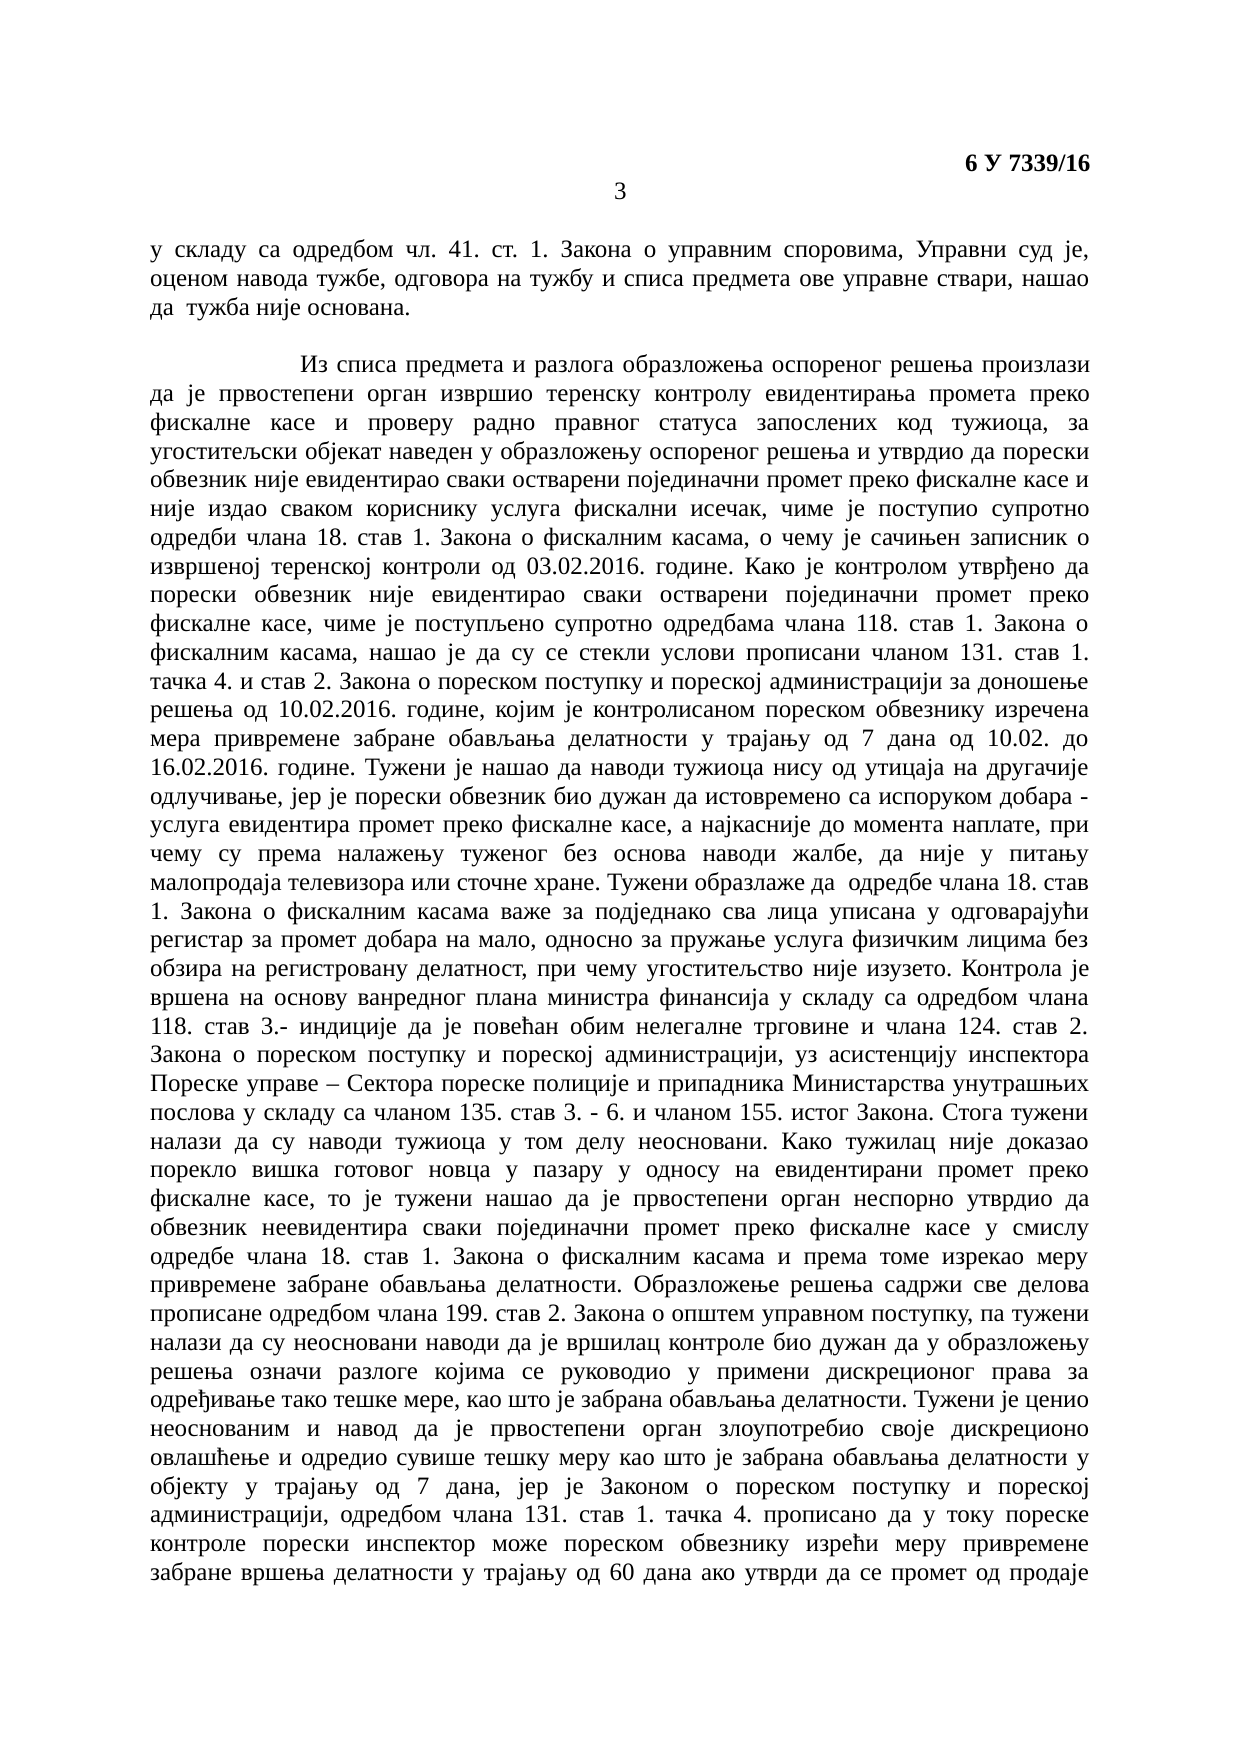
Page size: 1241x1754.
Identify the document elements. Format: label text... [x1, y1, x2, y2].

text у складу са одредбом чл. 41. ст. 1. Закона о управним споровима, Управни суд је, оценом навода тужбе, одговора на тужбу и списа предмета ове управне ствари, нашао да тужба није основана. [150, 234, 1090, 321]
text Из списа предмета и разлога образложења оспореног решења произлази да је првостепени орган извршио теренску контролу евидентирања промета преко фискалне касе и проверу радно правног статуса запослених код тужиоца, за угоститељски објекат наведен у образложењу оспореног решења и утврдио да порески обвезник није евидентирао сваки остварени појединачни промет преко фискалне касе и није издао сваком кориснику услуга фискални исечак, чиме је поступио супротно одредби члана 18. став 1. Закона о фискалним касама, о чему је сачињен записник о извршеној теренској контроли од 03.02.2016. године. Како је контролом утврђено да порески обвезник није евидентирао сваки остварени појединачни промет преко фискалне касе, чиме је поступљено супротно одредбама члана 118. став 1. Закона о фискалним касама, нашао је да су се стекли услови прописани чланом 131. став 1. тачка 4. и став 2. Закона о пореском поступку и пореској администрацији за доношење решења од 10.02.2016. године, којим је контролисаном пореском обвезнику изречена мера привремене забране обављања делатности у трајању од 7 дана од 10.02. до 16.02.2016. године. Тужени је нашао да наводи тужиоца нису од утицаја на другачије одлучивање, јер је порески обвезник био дужан да истовремено са испоруком добара -услуга евидентира промет преко фискалне касе, а најкасније до момента наплате, при чему су према налажењу туженог без основа наводи жалбе, да није у питању малопродаја телевизора или сточне хране. Тужени образлаже да одредбе члана 18. став 1. Закона о фискалним касама важе за подједнако сва лица уписана у одговарајући регистар за промет добара на мало, односно за пружање услуга физичким лицима без обзира на регистровану делатност, при чему угоститељство није изузето. Контрола је вршена на основу ванредног плана министра финансија у складу са одредбом члана 118. став 3.- индиције да је повећан обим нелегалне трговине и члана 124. став 2. Закона о пореском поступку и пореској администрацији, уз асистенцију инспектора Пореске управе – Сектора пореске полиције и припадника Министарства унутрашњих послова у складу са чланом 135. став 3. - 6. и чланом 155. истог Закона. Стога тужени налази да су наводи тужиоца у том делу неосновани. Како тужилац није доказао порекло вишка готовог новца у пазару у односу на евидентирани промет преко фискалне касе, то је тужени нашао да је првостепени орган неспорно утврдио да обвезник неевидентира сваки појединачни промет преко фискалне касе у смислу одредбе члана 18. став 1. Закона о фискалним касама и према томе изрекао меру привремене забране обављања делатности. Образложење решења садржи све делова прописане одредбом члана 199. став 2. Закона о општем управном поступку, па тужени налази да су неосновани наводи да је вршилац контроле био дужан да у образложењу решења означи разлоге којима се руководио у примени дискреционог права за одређивање тако тешке мере, као што је забрана обављања делатности. Тужени је ценио неоснованим и навод да је првостепени орган злоупотребио своје дискреционо овлашћење и одредио сувише тешку меру као што је забрана обављања делатности у објекту у трајању од 7 дана, јер је Законом о пореском поступку и пореској администрацији, одредбом члана 131. став 1. тачка 4. прописано да у току пореске контроле порески инспектор може пореском обвезнику изрећи меру привремене забране вршења делатности у трајању од 60 дана ако утврди да се промет од продаје [150, 349, 1090, 1586]
